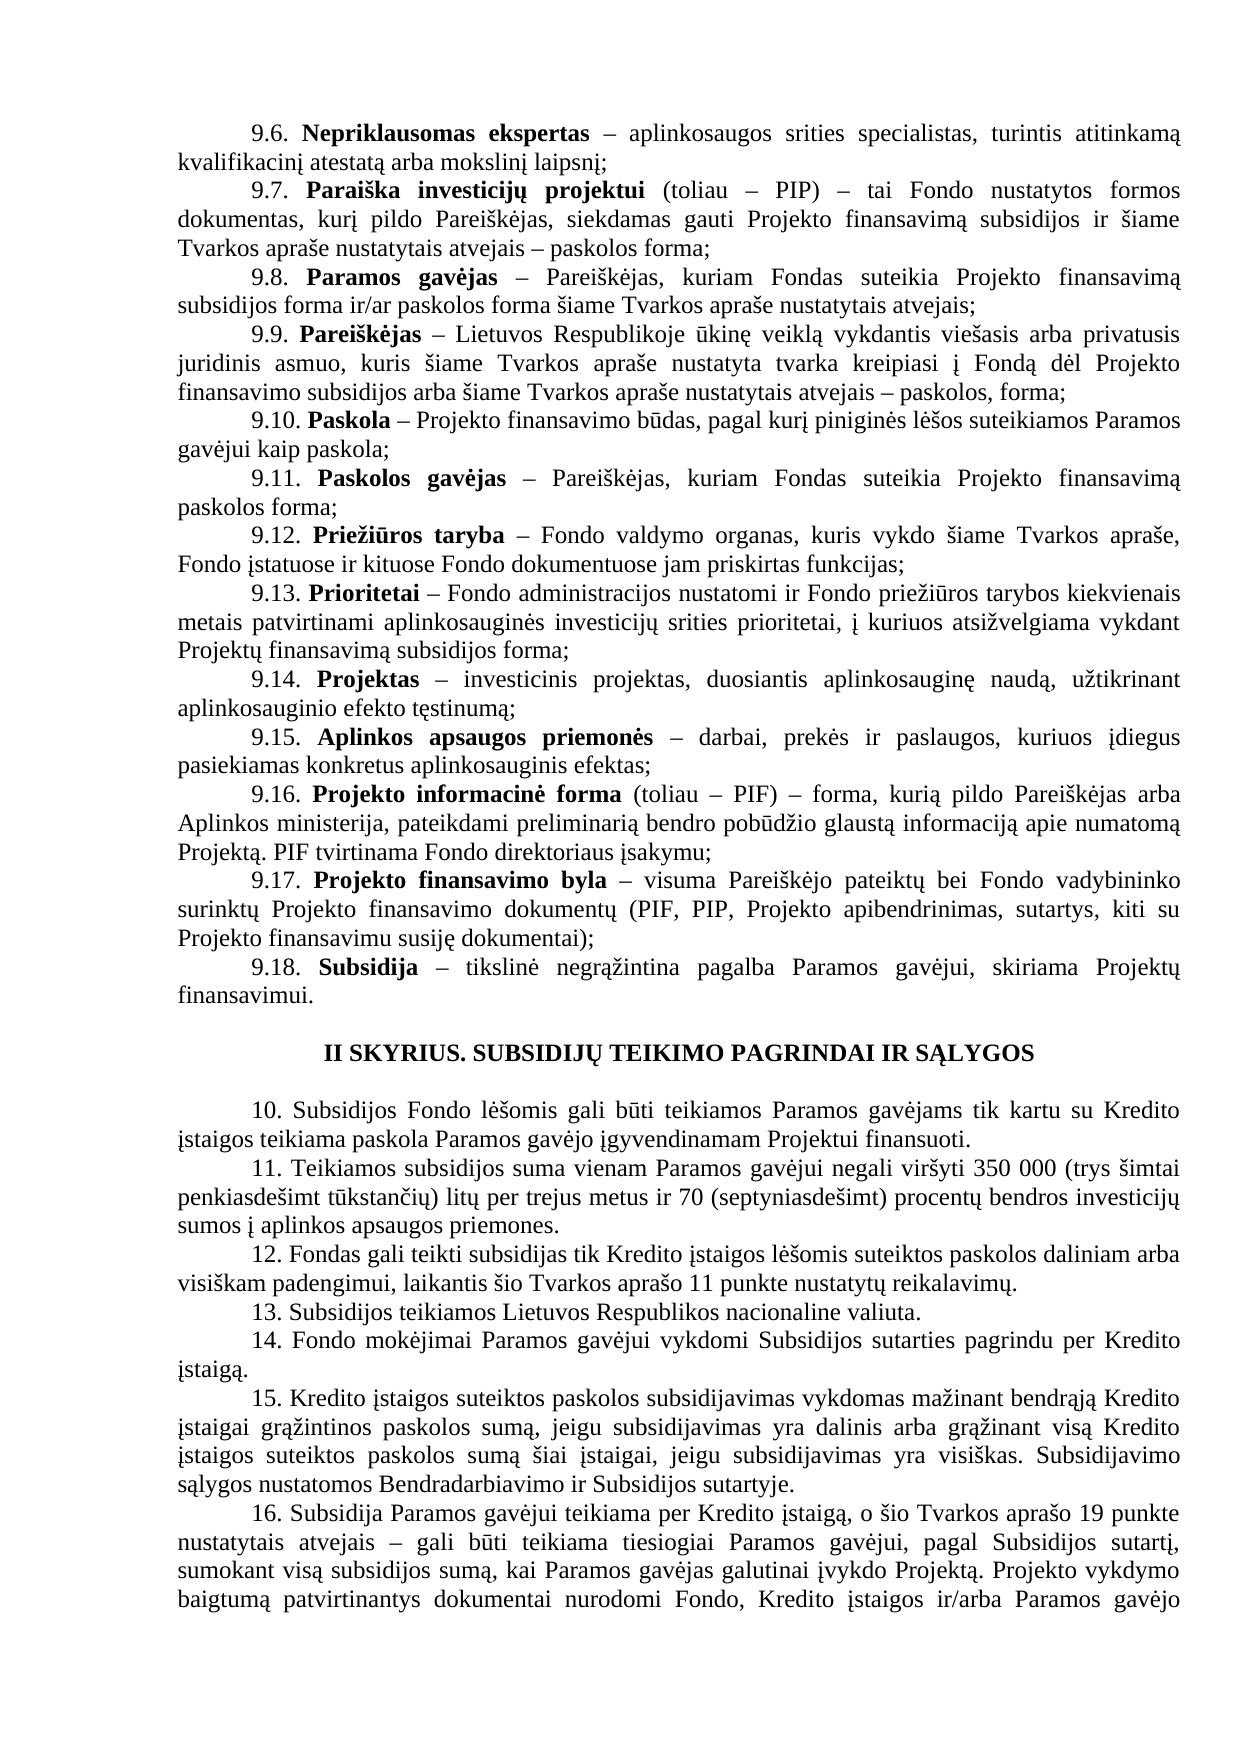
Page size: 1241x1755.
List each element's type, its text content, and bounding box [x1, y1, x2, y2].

text 12. Fondas gali teikti subsidijas tik Kredito įstaigos lėšomis suteiktos paskolos daliniam arba visiškam padengimui, laikantis šio Tvarkos aprašo 11 punkte nustatytų reikalavimų. [177, 1239, 1181, 1297]
text 9.17. Projekto finansavimo byla – visuma Pareiškėjo pateiktų bei Fondo vadybininko surinktų Projekto finansavimo dokumentų (PIF, PIP, Projekto apibendrinimas, sutartys, kiti su Projekto finansavimu susiję dokumentai); [177, 866, 1181, 952]
text 9.10. Paskola – Projekto finansavimo būdas, pagal kurį piniginės lėšos suteikiamos Paramos gavėjui kaip paskola; [177, 406, 1181, 463]
text 9.11. Paskolos gavėjas – Pareiškėjas, kuriam Fondas suteikia Projekto finansavimą paskolos forma; [177, 463, 1181, 521]
text 9.6. Nepriklausomas ekspertas – aplinkosaugos srities specialistas, turintis atitinkamą kvalifikacinį atestatą arba mokslinį laipsnį; [177, 118, 1181, 176]
text 9.16. Projekto informacinė forma (toliau – PIF) – forma, kurią pildo Pareiškėjas arba Aplinkos ministerija, pateikdami preliminarią bendro pobūdžio glaustą informaciją apie numatomą Projektą. PIF tvirtinama Fondo direktoriaus įsakymu; [177, 779, 1181, 866]
text 9.8. Paramos gavėjas – Pareiškėjas, kuriam Fondas suteikia Projekto finansavimą subsidijos forma ir/ar paskolos forma šiame Tvarkos apraše nustatytais atvejais; [177, 262, 1181, 319]
text 9.13. Prioritetai – Fondo administracijos nustatomi ir Fondo priežiūros tarybos kiekvienais metais patvirtinami aplinkosauginės investicijų srities prioritetai, į kuriuos atsižvelgiama vykdant Projektų finansavimą subsidijos forma; [177, 578, 1181, 664]
text 13. Subsidijos teikiamos Lietuvos Respublikos nacionaline valiuta. [177, 1297, 1181, 1326]
text 14. Fondo mokėjimai Paramos gavėjui vykdomi Subsidijos sutarties pagrindu per Kredito įstaigą. [177, 1326, 1181, 1383]
text II skyrius. subsidijų teikimo pagrindai ir sąlygos [177, 1038, 1181, 1067]
text 16. Subsidija Paramos gavėjui teikiama per Kredito įstaigą, o šio Tvarkos aprašo 19 punkte nustatytais atvejais – gali būti teikiama tiesiogiai Paramos gavėjui, pagal Subsidijos sutartį, sumokant visą subsidijos sumą, kai Paramos gavėjas galutinai įvykdo Projektą. Projekto vykdymo baigtumą patvirtinantys dokumentai nurodomi Fondo, Kredito įstaigos ir/arba Paramos gavėjo [177, 1498, 1181, 1613]
text 9.15. Aplinkos apsaugos priemonės – darbai, prekės ir paslaugos, kuriuos įdiegus pasiekiamas konkretus aplinkosauginis efektas; [177, 722, 1181, 779]
text 9.14. Projektas – investicinis projektas, duosiantis aplinkosauginę naudą, užtikrinant aplinkosauginio efekto tęstinumą; [177, 664, 1181, 722]
text 9.9. Pareiškėjas – Lietuvos Respublikoje ūkinę veiklą vykdantis viešasis arba privatusis juridinis asmuo, kuris šiame Tvarkos apraše nustatyta tvarka kreipiasi į Fondą dėl Projekto finansavimo subsidijos arba šiame Tvarkos apraše nustatytais atvejais – paskolos, forma; [177, 319, 1181, 406]
text 9.12. Priežiūros taryba – Fondo valdymo organas, kuris vykdo šiame Tvarkos apraše, Fondo įstatuose ir kituose Fondo dokumentuose jam priskirtas funkcijas; [177, 521, 1181, 578]
text 10. Subsidijos Fondo lėšomis gali būti teikiamos Paramos gavėjams tik kartu su Kredito įstaigos teikiama paskola Paramos gavėjo įgyvendinamam Projektui finansuoti. [177, 1096, 1181, 1153]
text 11. Teikiamos subsidijos suma vienam Paramos gavėjui negali viršyti 350 000 (trys šimtai penkiasdešimt tūkstančių) litų per trejus metus ir 70 (septyniasdešimt) procentų bendros investicijų sumos į aplinkos apsaugos priemones. [177, 1153, 1181, 1239]
text 9.18. Subsidija – tikslinė negrąžintina pagalba Paramos gavėjui, skiriama Projektų finansavimui. [177, 952, 1181, 1009]
text 9.7. Paraiška investicijų projektui (toliau – PIP) – tai Fondo nustatytos formos dokumentas, kurį pildo Pareiškėjas, siekdamas gauti Projekto finansavimą subsidijos ir šiame Tvarkos apraše nustatytais atvejais – paskolos forma; [177, 176, 1181, 262]
text 15. Kredito įstaigos suteiktos paskolos subsidijavimas vykdomas mažinant bendrąją Kredito įstaigai grąžintinos paskolos sumą, jeigu subsidijavimas yra dalinis arba grąžinant visą Kredito įstaigos suteiktos paskolos sumą šiai įstaigai, jeigu subsidijavimas yra visiškas. Subsidijavimo sąlygos nustatomos Bendradarbiavimo ir Subsidijos sutartyje. [177, 1383, 1181, 1498]
